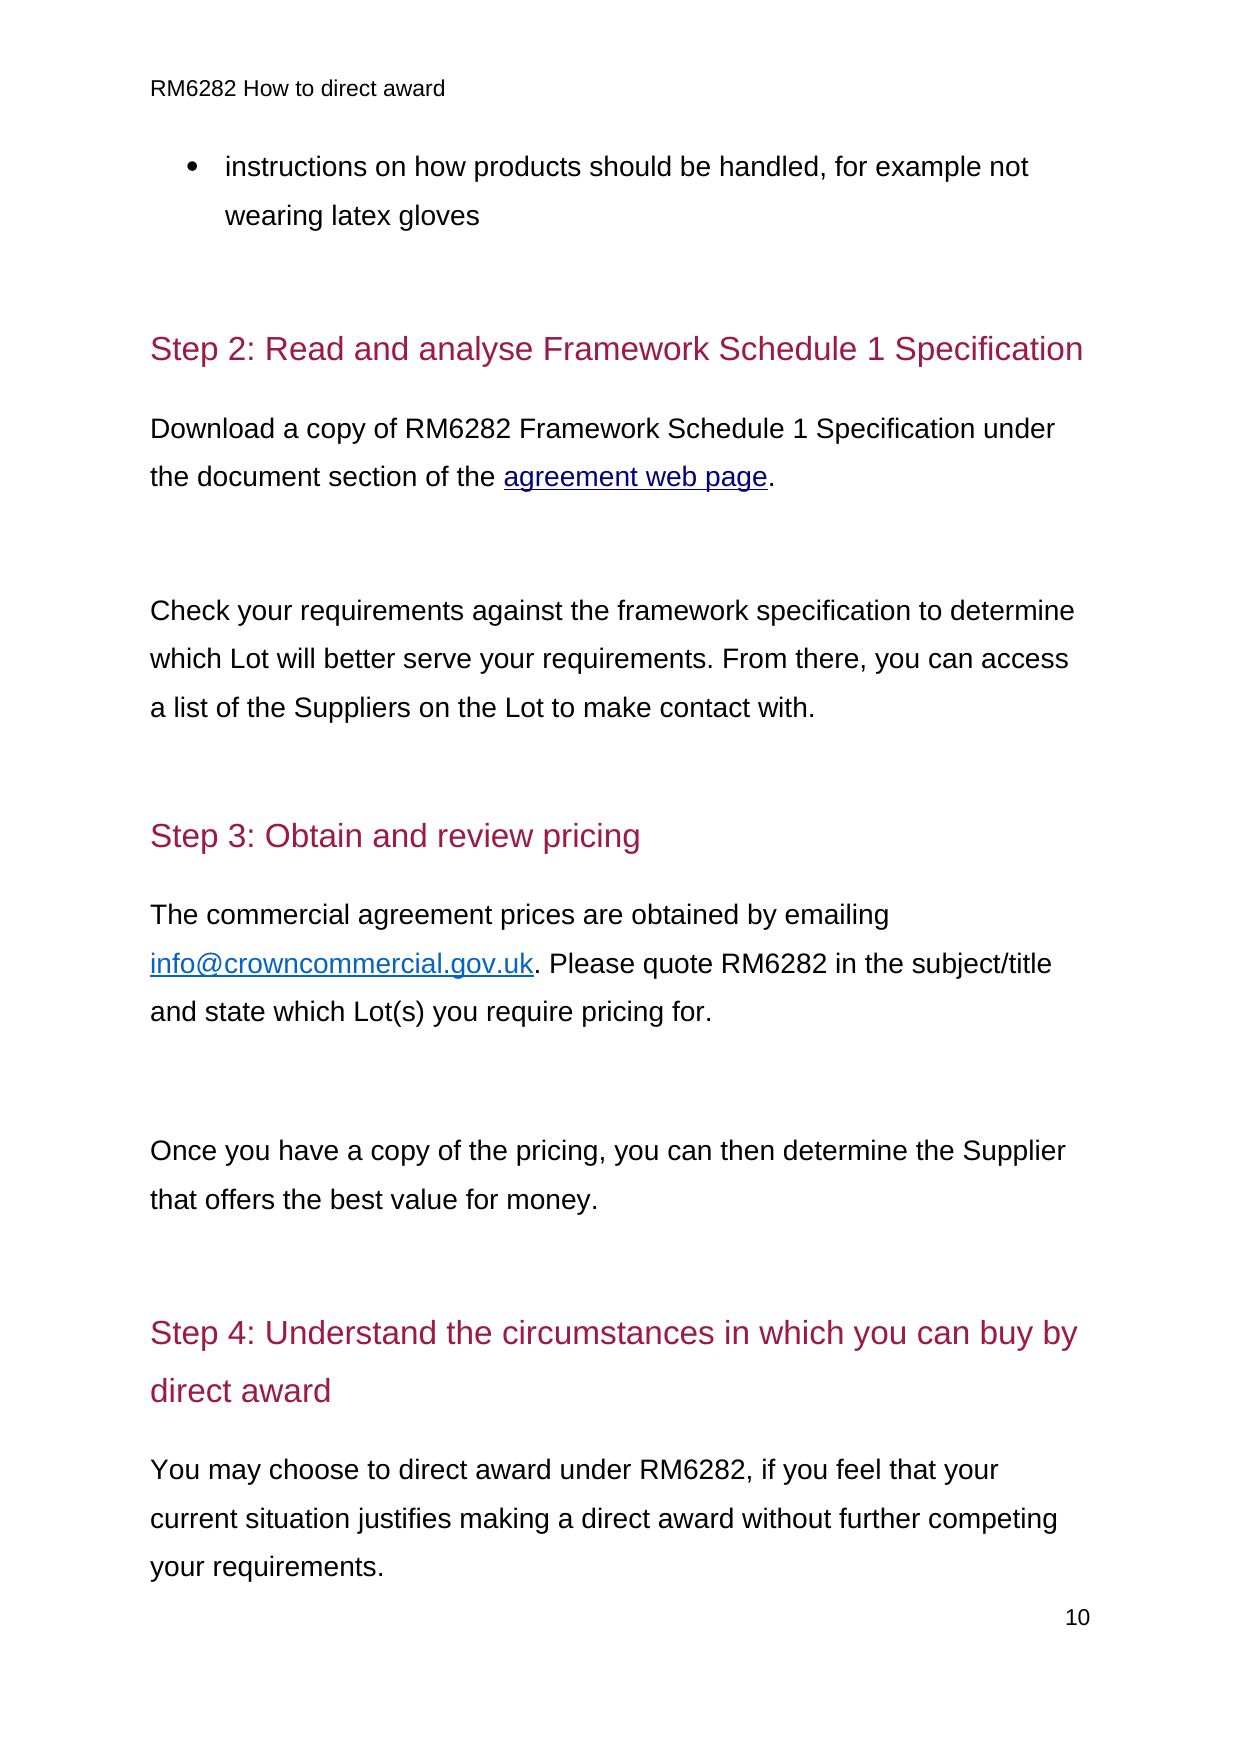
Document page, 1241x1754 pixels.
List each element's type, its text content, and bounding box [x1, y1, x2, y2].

subtitle Step 4: Understand the circumstances in which you can buy by direct award [150, 1313, 1090, 1409]
text Check your requirements against the framework specification to determine which Lot will better serve your requirements. From there, you can access a list of the Suppliers on the Lot to make contact with. [150, 594, 1090, 723]
text The commercial agreement prices are obtained by emailing info@crowncommercial.gov.uk. Please quote RM6282 in the subject/title and state which Lot(s) you require pricing for. [150, 898, 1090, 1028]
subtitle Step 2: Read and analyse Framework Schedule 1 Specification [150, 329, 1090, 368]
list instructions on how products should be handled, for example not wearing latex gloves [187, 150, 1090, 231]
text You may choose to direct award under RM6282, if you feel that your current situation justifies making a direct award without further competing your requirements. [150, 1453, 1090, 1583]
text Download a copy of RM6282 Framework Schedule 1 Specification under the document section of the agreement web page. [150, 412, 1090, 493]
text Once you have a copy of the pricing, you can then determine the Supplier that offers the best value for money. [150, 1134, 1090, 1215]
subtitle Step 3: Obtain and review pricing [150, 816, 1090, 854]
